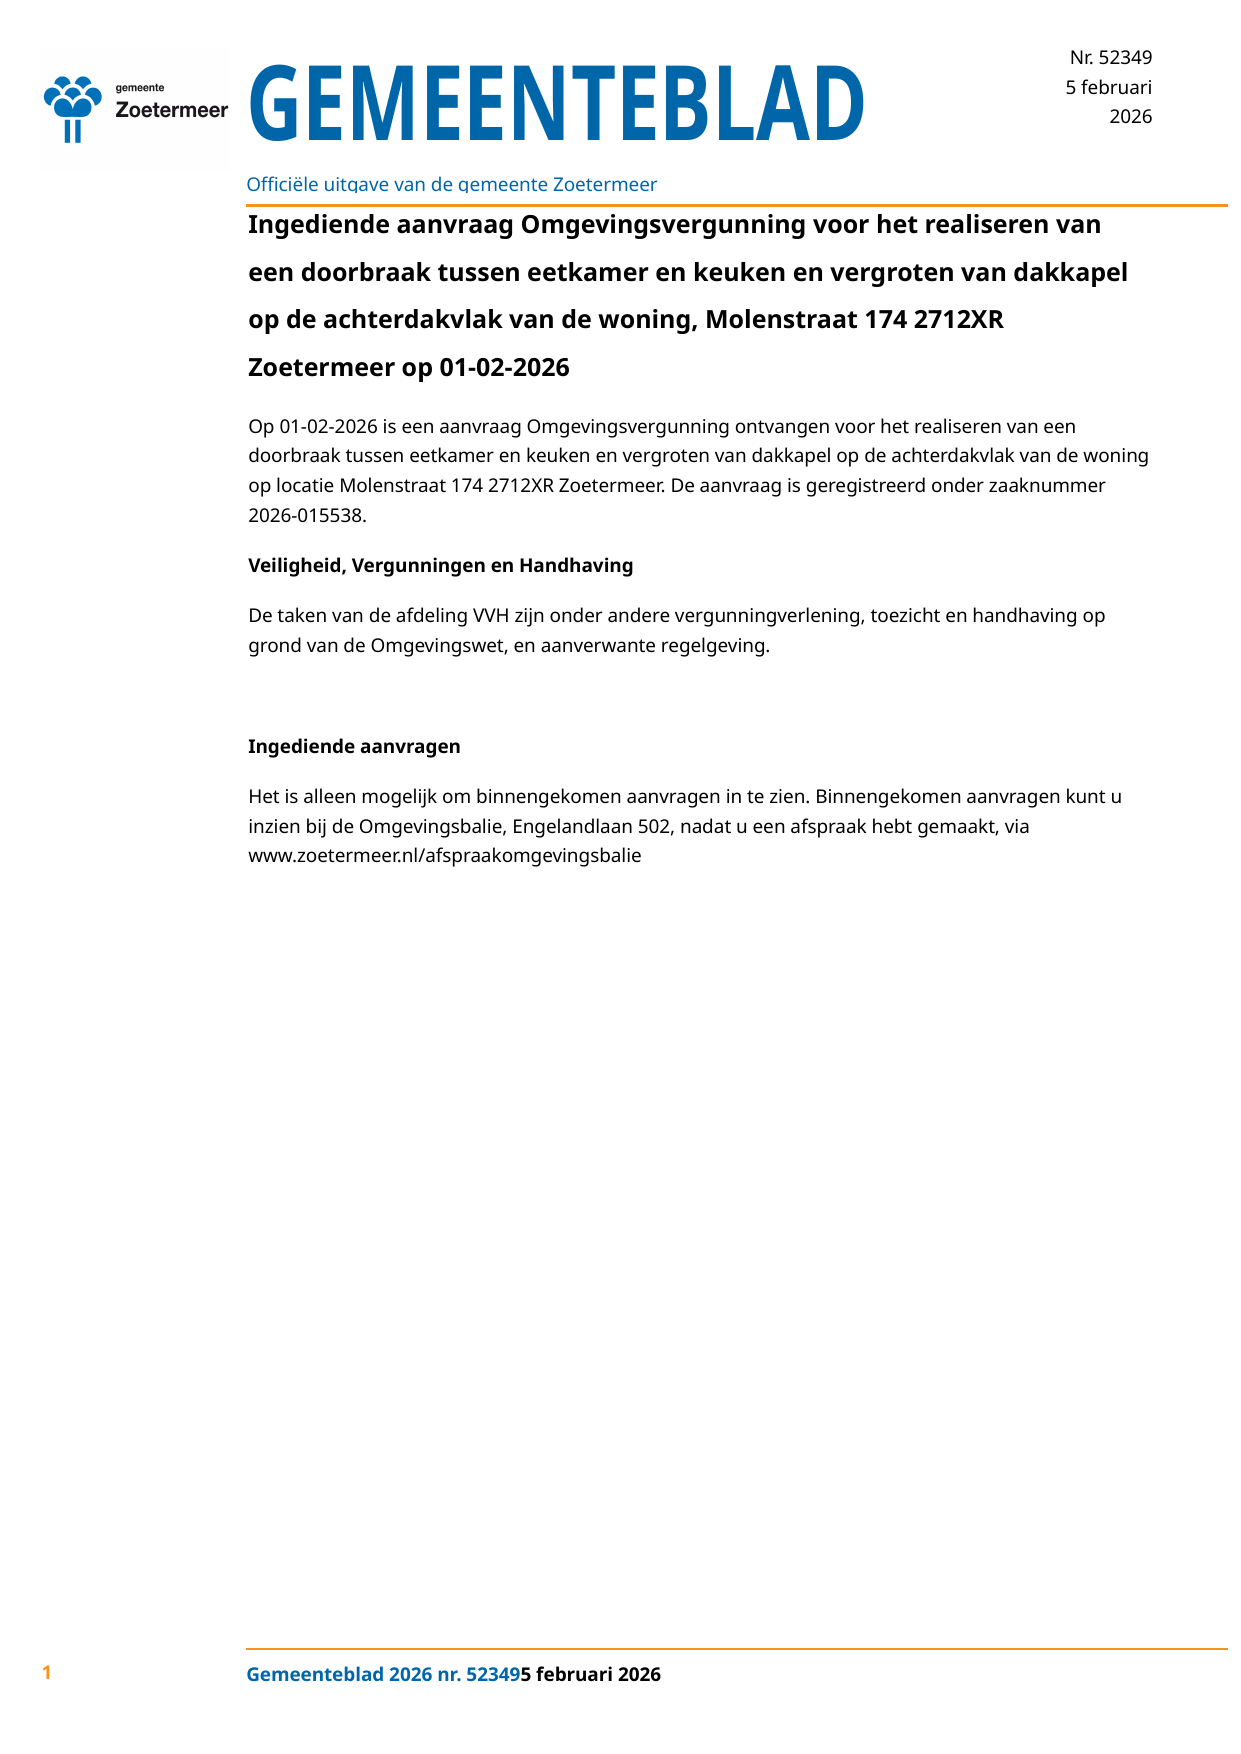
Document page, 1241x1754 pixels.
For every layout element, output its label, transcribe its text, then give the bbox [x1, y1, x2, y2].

text Het is alleen mogelijk om binnengekomen aanvragen in te zien. Binnengekomen aanvragen kunt u inzien bij de Omgevingsbalie, Engelandlaan 502, nadat u een afspraak hebt gemaakt, via www.zoetermeer.nl/afspraakomgevingsbalie [248, 783, 1152, 868]
text Ingediende aanvragen [248, 733, 1152, 759]
picture [41, 47, 231, 172]
text Op 01-02-2026 is een aanvraag Omgevingsvergunning ontvangen voor het realiseren van een doorbraak tussen eetkamer en keuken en vergroten van dakkapel op de achterdakvlak van de woning op locatie Molenstraat 174 2712XR Zoetermeer. De aanvraag is geregistreerd onder zaaknummer 2026-015538. [248, 413, 1152, 528]
text De taken van de afdeling VVH zijn onder andere vergunningverlening, toezicht en handhaving op grond van de Omgevingswet, en aanverwante regelgeving. [248, 603, 1152, 658]
text Ingediende aanvraag Omgevingsvergunning voor het realiseren van een doorbraak tussen eetkamer en keuken en vergroten van dakkapel op de achterdakvlak van de woning, Molenstraat 174 2712XR Zoetermeer op 01-02-2026 [248, 207, 1152, 384]
text Veiligheid, Vergunningen en Handhaving [248, 552, 1152, 578]
